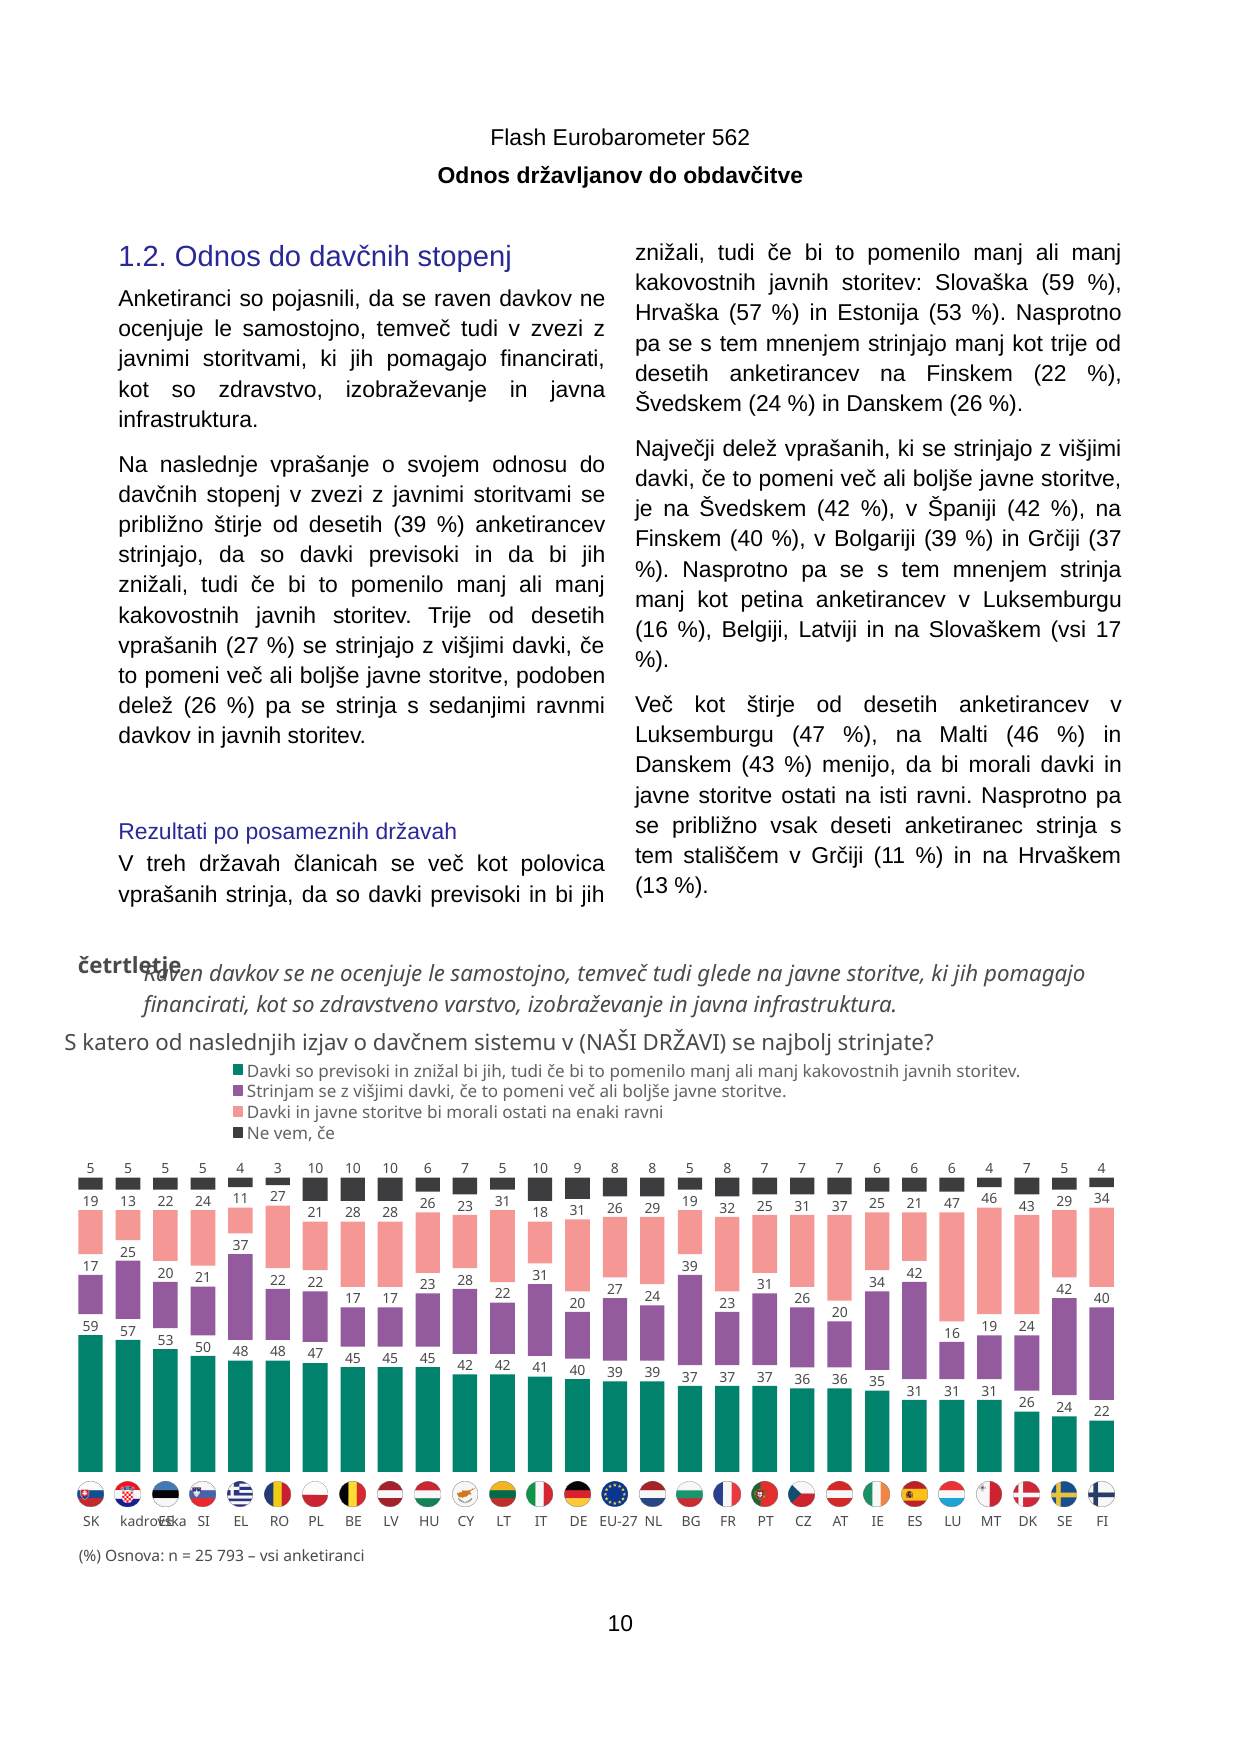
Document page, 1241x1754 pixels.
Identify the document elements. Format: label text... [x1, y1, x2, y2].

text Anketiranci so pojasnili, da se raven davkov ne ocenjuje le samostojno, temveč tudi v zvezi z javnimi storitvami, ki jih pomagajo financirati, kot so zdravstvo, izobraževanje in javna infrastruktura. [118, 285, 605, 432]
picture [302, 1481, 328, 1507]
picture [564, 1481, 591, 1507]
picture [152, 1481, 179, 1507]
picture [452, 1481, 478, 1507]
picture [414, 1481, 441, 1507]
picture [1013, 1481, 1040, 1507]
picture [526, 1481, 553, 1507]
picture [489, 1481, 516, 1507]
picture [339, 1481, 366, 1507]
picture [713, 1481, 741, 1507]
picture [676, 1481, 703, 1507]
picture [114, 1481, 141, 1507]
picture [77, 1481, 104, 1507]
picture [976, 1481, 1002, 1507]
picture [264, 1481, 291, 1507]
picture [863, 1481, 890, 1507]
picture [377, 1481, 403, 1507]
picture [1051, 1481, 1077, 1507]
picture [639, 1481, 666, 1507]
picture [1088, 1481, 1115, 1507]
subtitle 1.2. Odnos do davčnih stopenj [118, 239, 605, 272]
picture [601, 1481, 628, 1507]
picture [901, 1481, 928, 1507]
picture [189, 1481, 216, 1507]
picture [826, 1481, 853, 1507]
text Največji delež vprašanih, ki se strinjajo z višjimi davki, če to pomeni več ali boljše javne storitve, je na Švedskem (42 %), v Španiji (42 %), na Finskem (40 %), v Bolgariji (39 %) in Grčiji (37 %). Nasprotno pa se s tem mnenjem strinja manj kot petina anketirancev v Luksemburgu (16 %), Belgiji, Latviji in na Slovaškem (vsi 17 %). [635, 435, 1122, 673]
text Rezultati po posameznih državah [118, 818, 605, 844]
text Na naslednje vprašanje o svojem odnosu do davčnih stopenj v zvezi z javnimi storitvami se približno štirje od desetih (39 %) anketirancev strinjajo, da so davki previsoki in da bi jih znižali, tudi če bi to pomenilo manj ali manj kakovostnih javnih storitev. Trije od desetih vprašanih (27 %) se strinjajo z višjimi davki, če to pomeni več ali boljše javne storitve, podoben delež (26 %) pa se strinja s sedanjimi ravnmi davkov in javnih storitev. [118, 451, 605, 749]
picture [751, 1481, 778, 1507]
text znižali, tudi če bi to pomenilo manj ali manj kakovostnih javnih storitev: Slovaška (59 %), Hrvaška (57 %) in Estonija (53 %). Nasprotno pa se s tem mnenjem strinjajo manj kot trije od desetih anketirancev na Finskem (22 %), Švedskem (24 %) in Danskem (26 %). [635, 239, 1122, 416]
picture [788, 1481, 815, 1507]
text V treh državah članicah se več kot polovica vprašanih strinja, da so davki previsoki in bi jih [118, 850, 605, 907]
picture [938, 1481, 965, 1507]
text Več kot štirje od desetih anketirancev v Luksemburgu (47 %), na Malti (46 %) in Danskem (43 %) menijo, da bi morali davki in javne storitve ostati na isti ravni. Nasprotno pa se približno vsak deseti anketiranec strinja s tem stališčem v Grčiji (11 %) in na Hrvaškem (13 %). [635, 691, 1122, 899]
picture [227, 1481, 253, 1507]
